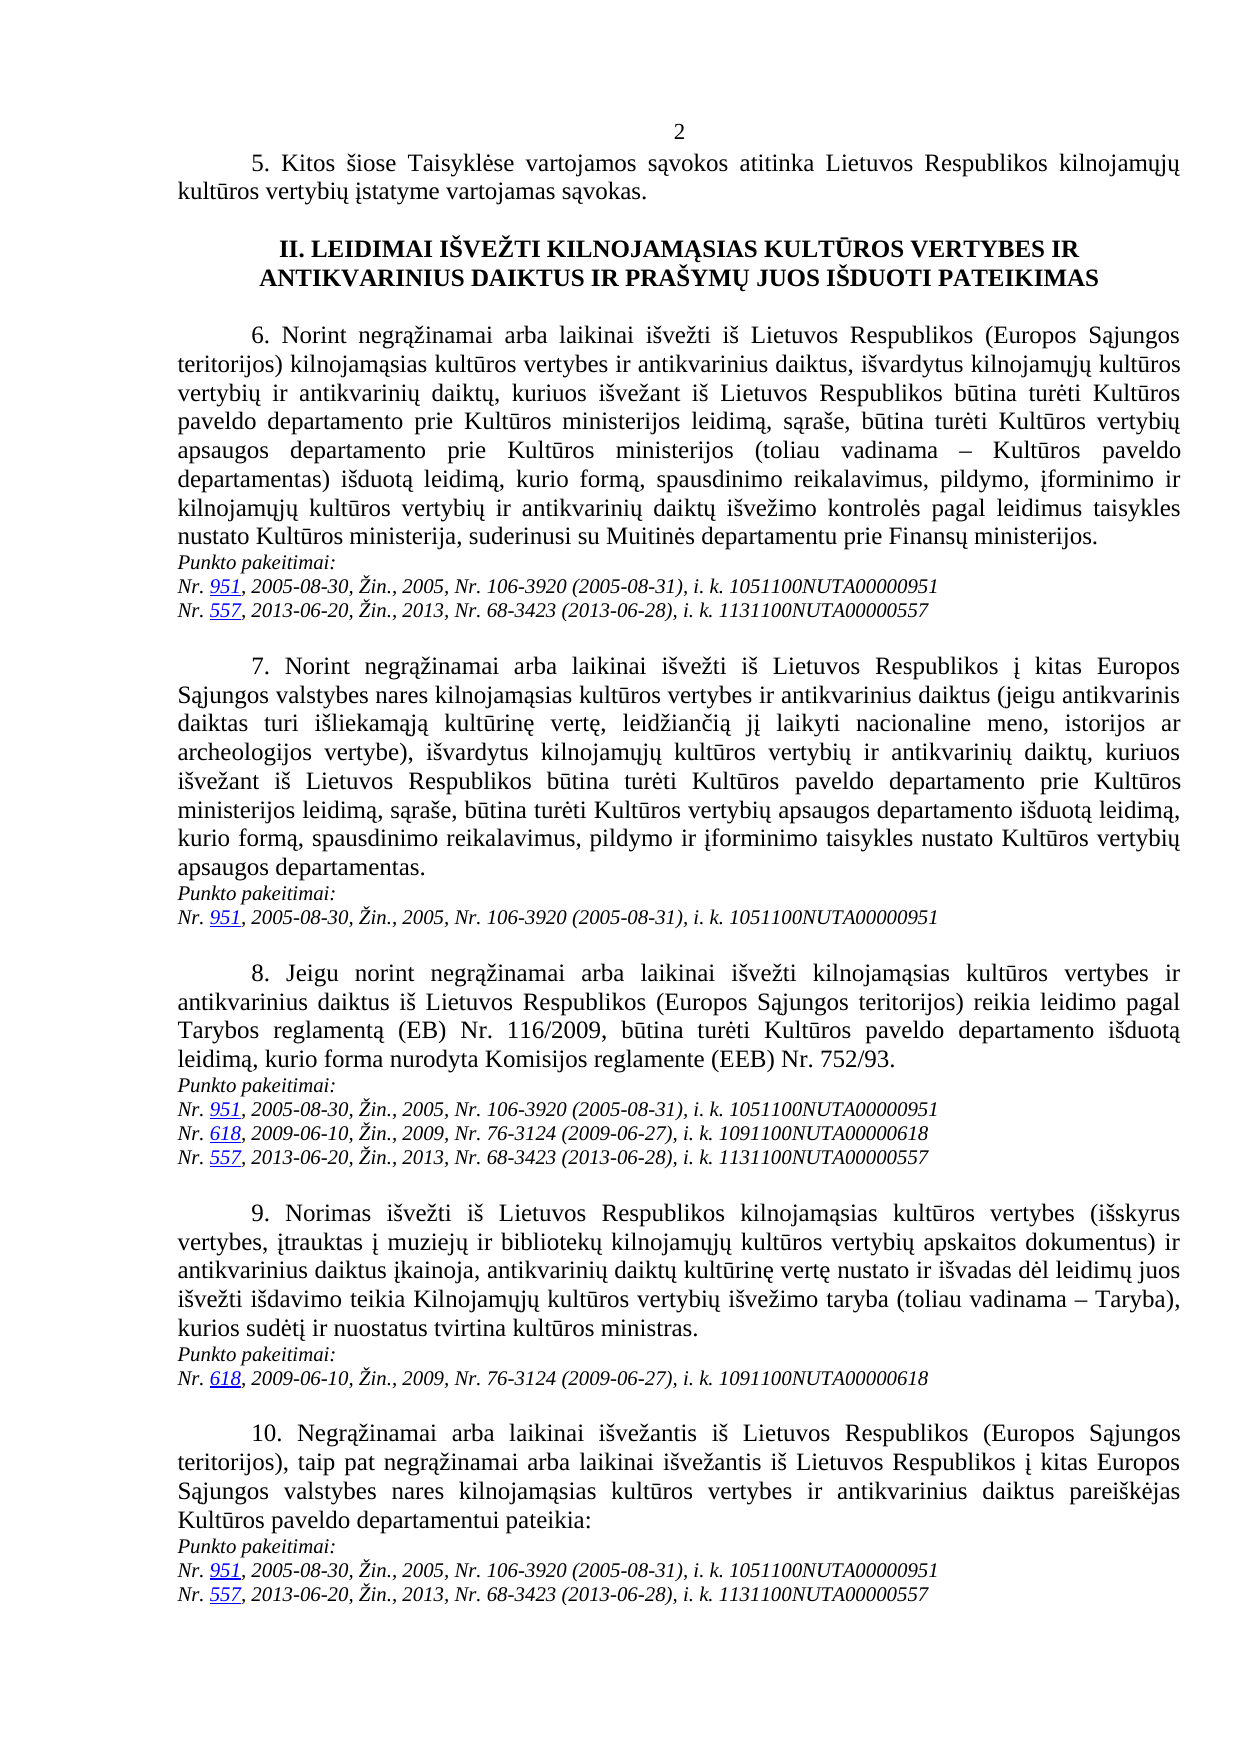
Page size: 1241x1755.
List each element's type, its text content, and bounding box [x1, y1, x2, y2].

text Nr. 618, 2009-06-10, Žin., 2009, Nr. 76-3124 (2009-06-27), i. k. 1091100NUTA00000618 [177, 1121, 1181, 1145]
text II. LEIDIMAI IŠVEŽTI KILNOJAMĄSIAS KULTŪROS VERTYBES IR ANTIKVARINIUS DAIKTUS IR PRAŠYMŲ JUOS IŠDUOTI PATEIKIMAS [177, 234, 1181, 291]
text Punkto pakeitimai: [177, 550, 1181, 574]
text 7. Norint negrąžinamai arba laikinai išvežti iš Lietuvos Respublikos į kitas Europos Sąjungos valstybes nares kilnojamąsias kultūros vertybes ir antikvarinius daiktus (jeigu antikvarinis daiktas turi išliekamąją kultūrinę vertę, leidžiančią jį laikyti nacionaline meno, istorijos ar archeologijos vertybe), išvardytus kilnojamųjų kultūros vertybių ir antikvarinių daiktų, kuriuos išvežant iš Lietuvos Respublikos būtina turėti Kultūros paveldo departamento prie Kultūros ministerijos leidimą, sąraše, būtina turėti Kultūros vertybių apsaugos departamento išduotą leidimą, kurio formą, spausdinimo reikalavimus, pildymo ir įforminimo taisykles nustato Kultūros vertybių apsaugos departamentas. [177, 651, 1181, 881]
text 5. Kitos šiose Taisyklėse vartojamos sąvokos atitinka Lietuvos Respublikos kilnojamųjų kultūros vertybių įstatyme vartojamas sąvokas. [177, 148, 1181, 205]
text 9. Norimas išvežti iš Lietuvos Respublikos kilnojamąsias kultūros vertybes (išskyrus vertybes, įtrauktas į muziejų ir bibliotekų kilnojamųjų kultūros vertybių apskaitos dokumentus) ir antikvarinius daiktus įkainoja, antikvarinių daiktų kultūrinę vertę nustato ir išvadas dėl leidimų juos išvežti išdavimo teikia Kilnojamųjų kultūros vertybių išvežimo taryba (toliau vadinama – Taryba), kurios sudėtį ir nuostatus tvirtina kultūros ministras. [177, 1198, 1181, 1342]
text Nr. 557, 2013-06-20, Žin., 2013, Nr. 68-3423 (2013-06-28), i. k. 1131100NUTA00000557 [177, 1145, 1181, 1169]
text Nr. 557, 2013-06-20, Žin., 2013, Nr. 68-3423 (2013-06-28), i. k. 1131100NUTA00000557 [177, 598, 1181, 622]
text Nr. 557, 2013-06-20, Žin., 2013, Nr. 68-3423 (2013-06-28), i. k. 1131100NUTA00000557 [177, 1582, 1181, 1606]
text Nr. 951, 2005-08-30, Žin., 2005, Nr. 106-3920 (2005-08-31), i. k. 1051100NUTA00000951 [177, 905, 1181, 929]
text Punkto pakeitimai: [177, 1073, 1181, 1097]
text Nr. 951, 2005-08-30, Žin., 2005, Nr. 106-3920 (2005-08-31), i. k. 1051100NUTA00000951 [177, 574, 1181, 598]
text 6. Norint negrąžinamai arba laikinai išvežti iš Lietuvos Respublikos (Europos Sąjungos teritorijos) kilnojamąsias kultūros vertybes ir antikvarinius daiktus, išvardytus kilnojamųjų kultūros vertybių ir antikvarinių daiktų, kuriuos išvežant iš Lietuvos Respublikos būtina turėti Kultūros paveldo departamento prie Kultūros ministerijos leidimą, sąraše, būtina turėti Kultūros vertybių apsaugos departamento prie Kultūros ministerijos (toliau vadinama – Kultūros paveldo departamentas) išduotą leidimą, kurio formą, spausdinimo reikalavimus, pildymo, įforminimo ir kilnojamųjų kultūros vertybių ir antikvarinių daiktų išvežimo kontrolės pagal leidimus taisykles nustato Kultūros ministerija, suderinusi su Muitinės departamentu prie Finansų ministerijos. [177, 320, 1181, 550]
text Punkto pakeitimai: [177, 1342, 1181, 1366]
text Nr. 951, 2005-08-30, Žin., 2005, Nr. 106-3920 (2005-08-31), i. k. 1051100NUTA00000951 [177, 1558, 1181, 1582]
text 8. Jeigu norint negrąžinamai arba laikinai išvežti kilnojamąsias kultūros vertybes ir antikvarinius daiktus iš Lietuvos Respublikos (Europos Sąjungos teritorijos) reikia leidimo pagal Tarybos reglamentą (EB) Nr. 116/2009, būtina turėti Kultūros paveldo departamento išduotą leidimą, kurio forma nurodyta Komisijos reglamente (EEB) Nr. 752/93. [177, 958, 1181, 1073]
text Nr. 618, 2009-06-10, Žin., 2009, Nr. 76-3124 (2009-06-27), i. k. 1091100NUTA00000618 [177, 1366, 1181, 1390]
text Punkto pakeitimai: [177, 881, 1181, 905]
text Nr. 951, 2005-08-30, Žin., 2005, Nr. 106-3920 (2005-08-31), i. k. 1051100NUTA00000951 [177, 1097, 1181, 1121]
text 10. Negrąžinamai arba laikinai išvežantis iš Lietuvos Respublikos (Europos Sąjungos teritorijos), taip pat negrąžinamai arba laikinai išvežantis iš Lietuvos Respublikos į kitas Europos Sąjungos valstybes nares kilnojamąsias kultūros vertybes ir antikvarinius daiktus pareiškėjas Kultūros paveldo departamentui pateikia: [177, 1418, 1181, 1533]
text Punkto pakeitimai: [177, 1533, 1181, 1558]
